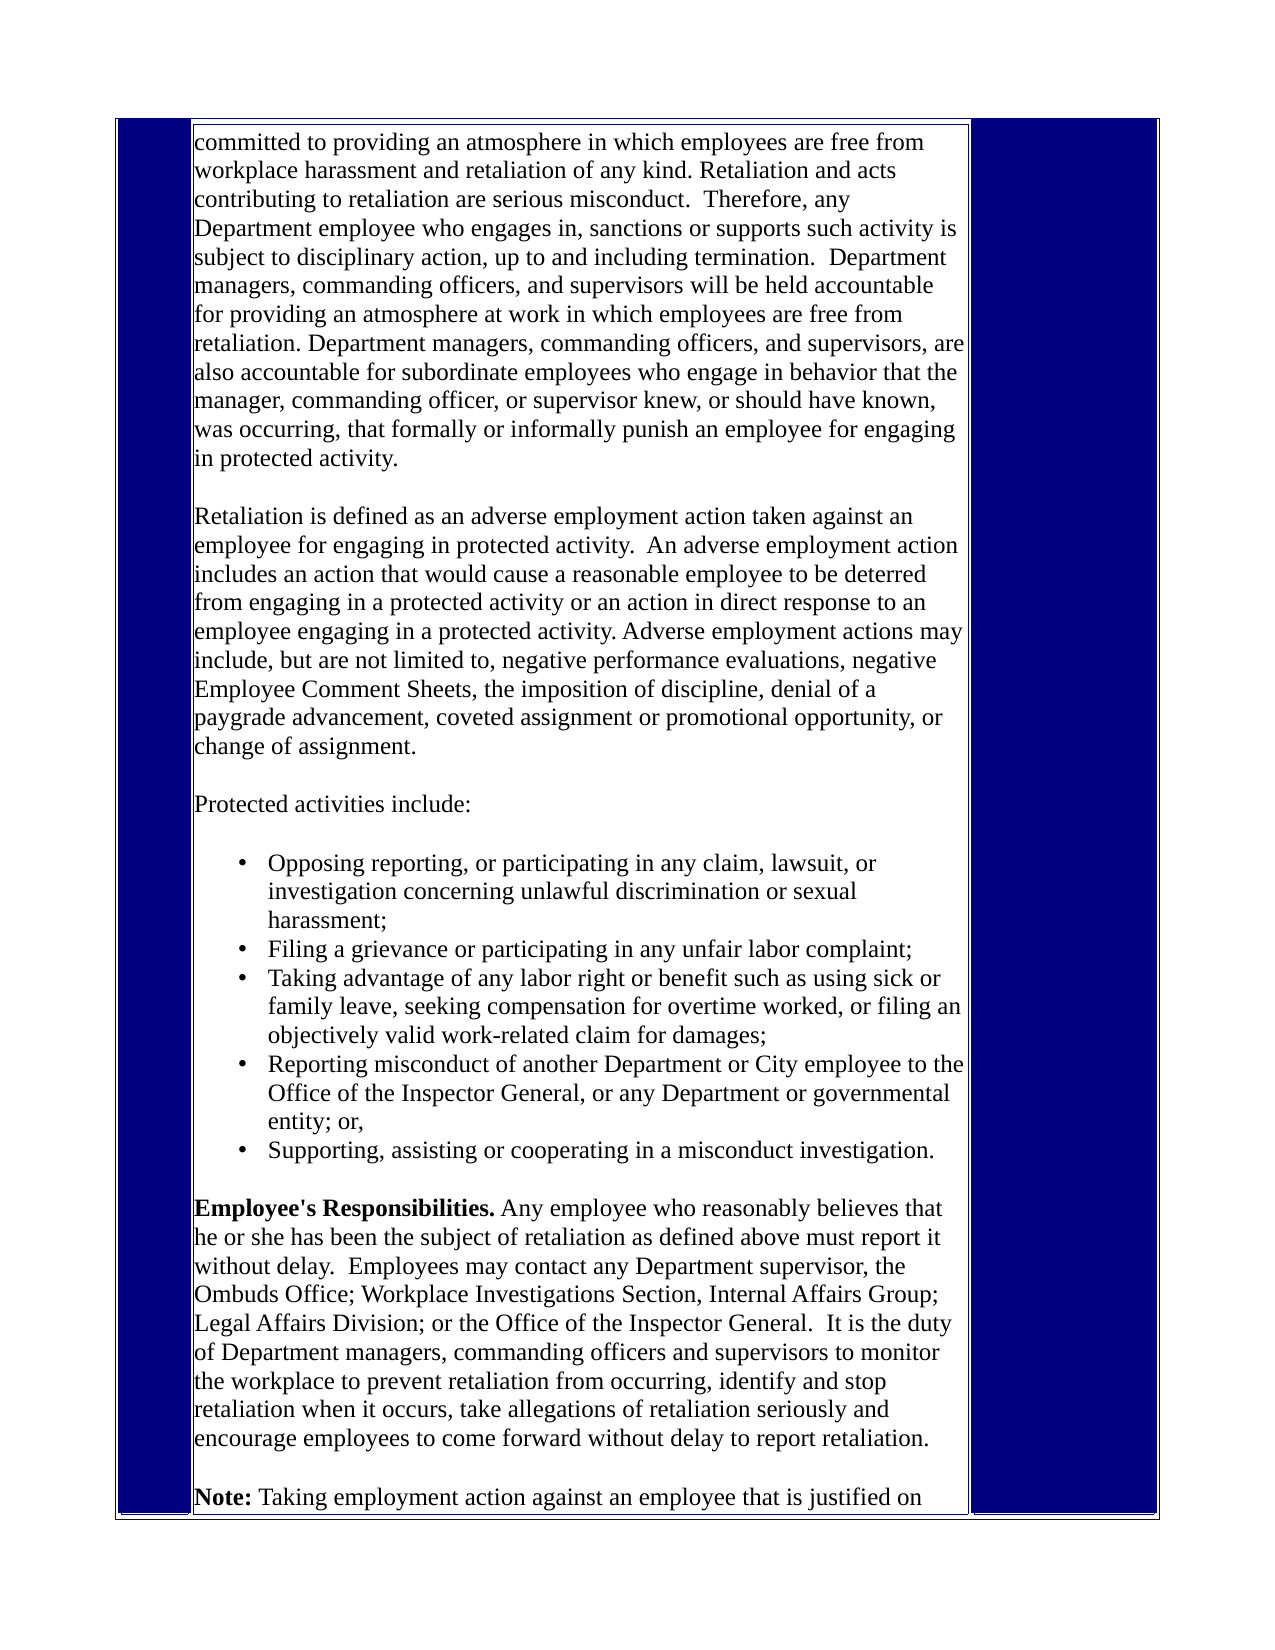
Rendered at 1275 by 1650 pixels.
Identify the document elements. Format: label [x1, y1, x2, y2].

table_header [118, 119, 191, 1513]
table_header [122, 125, 188, 1513]
table_header [971, 119, 1157, 1513]
table_header [975, 125, 1154, 1513]
